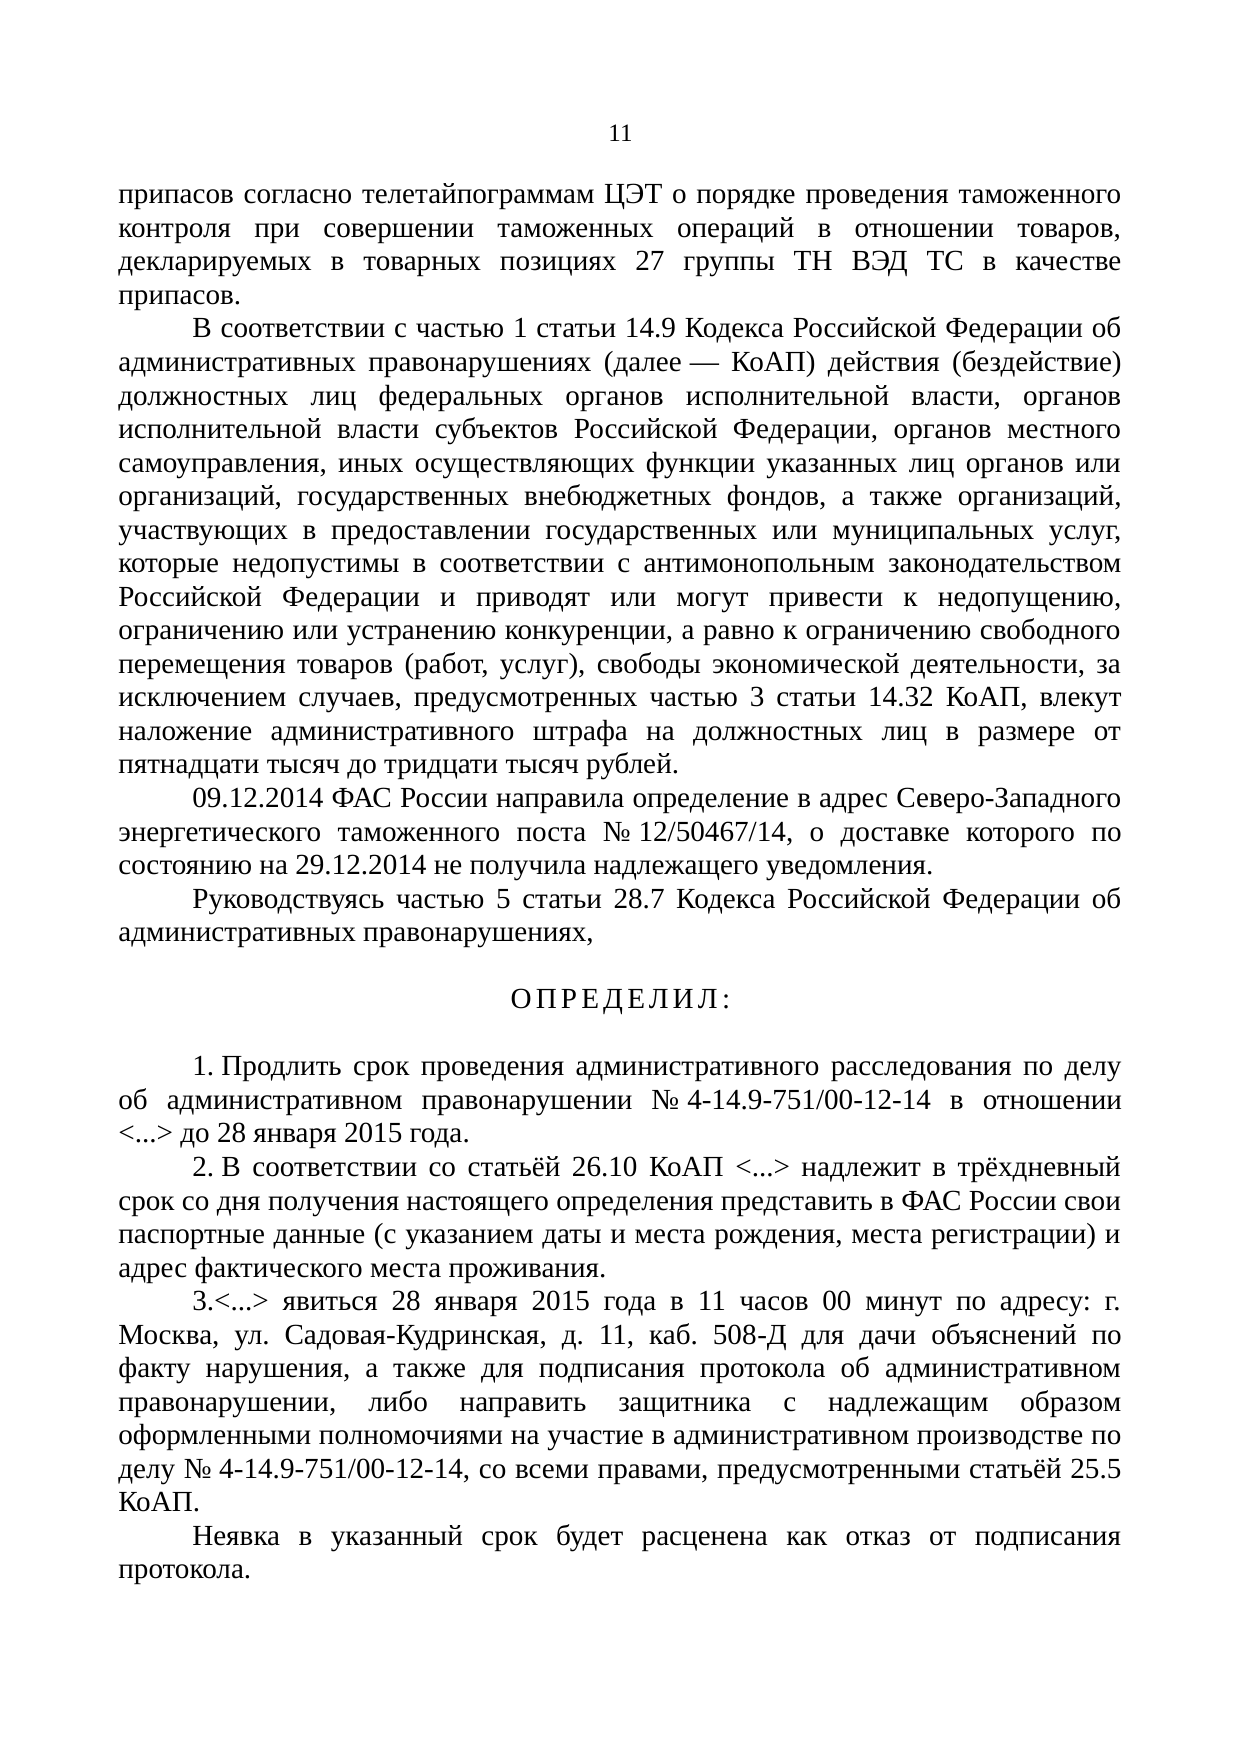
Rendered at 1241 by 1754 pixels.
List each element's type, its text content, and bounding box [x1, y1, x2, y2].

text Неявка в указанный срок будет расценена как отказ от подписания протокола. [118, 1518, 1122, 1585]
text 09.12.2014 ФАС России направила определение в адрес Северо-Западного энергетического таможенного поста № 12/50467/14, о доставке которого по состоянию на 29.12.2014 не получила надлежащего уведомления. [118, 780, 1122, 881]
text Руководствуясь частью 5 статьи 28.7 Кодекса Российской Федерации об административных правонарушениях, [118, 881, 1122, 948]
text В соответствии с частью 1 статьи 14.9 Кодекса Российской Федерации об административных правонарушениях (далее — КоАП) действия (бездействие) должностных лиц федеральных органов исполнительной власти, органов исполнительной власти субъектов Российской Федерации, органов местного самоуправления, иных осуществляющих функции указанных лиц органов или организаций, государственных внебюджетных фондов, а также организаций, участвующих в предоставлении государственных или муниципальных услуг, которые недопустимы в соответствии с антимонопольным законодательством Российской Федерации и приводят или могут привести к недопущению, ограничению или устранению конкуренции, а равно к ограничению свободного перемещения товаров (работ, услуг), свободы экономической деятельности, за исключением случаев, предусмотренных частью 3 статьи 14.32 КоАП, влекут наложение административного штрафа на должностных лиц в размере от пятнадцати тысяч до тридцати тысяч рублей. [118, 311, 1122, 780]
text ОПРЕДЕЛИЛ: [118, 981, 1122, 1015]
text 2. В соответствии со статьёй 26.10 КоАП <...> надлежит в трёхдневный срок со дня получения настоящего определения представить в ФАС России свои паспортные данные (с указанием даты и места рождения, места регистрации) и адрес фактического места проживания. [118, 1149, 1122, 1283]
text припасов согласно телетайпограммам ЦЭТ о порядке проведения таможенного контроля при совершении таможенных операций в отношении товаров, декларируемых в товарных позициях 27 группы ТН ВЭД ТС в качестве припасов. [118, 176, 1122, 311]
text 3.<...> явиться 28 января 2015 года в 11 часов 00 минут по адресу: г. Москва, ул. Садовая-Кудринская, д. 11, каб. 508‑Д для дачи объяснений по факту нарушения, а также для подписания протокола об административном правонарушении, либо направить защитника с надлежащим образом оформленными полномочиями на участие в административном производстве по делу № 4‑14.9‑751/00‑12‑14, со всеми правами, предусмотренными статьёй 25.5 КоАП. [118, 1283, 1122, 1518]
text 1. Продлить срок проведения административного расследования по делу об административном правонарушении № 4‑14.9‑751/00‑12‑14 в отношении <...> до 28 января 2015 года. [118, 1048, 1122, 1149]
